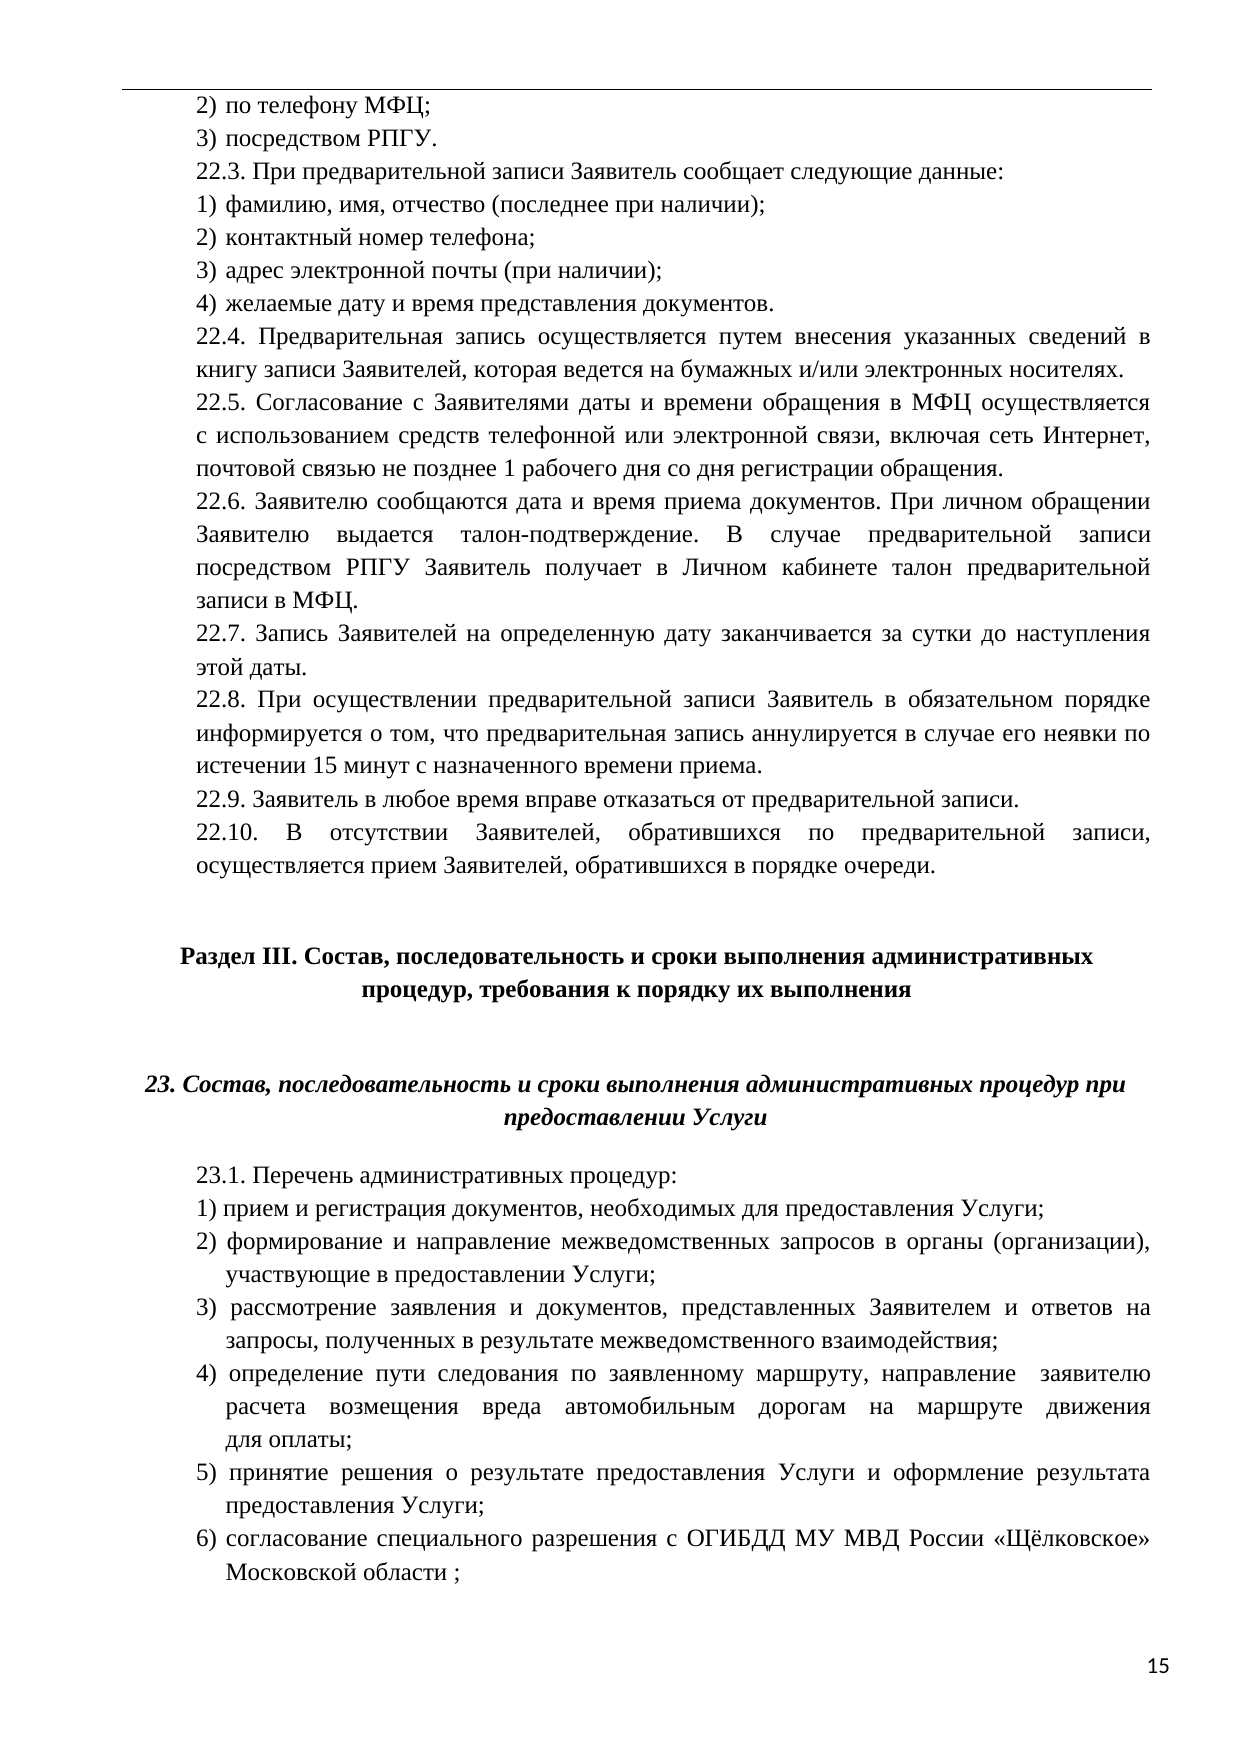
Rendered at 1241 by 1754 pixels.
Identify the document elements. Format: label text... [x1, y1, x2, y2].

list адрес электронной почты (при наличии); [196, 255, 1152, 284]
list желаемые дату и время представления документов. [196, 288, 1152, 317]
list контактный номер телефона; [196, 222, 1152, 251]
list 22.10. В отсутствии Заявителей, обратившихся по предварительной записи, осуществляется прием Заявителей, обратившихся в порядке очереди. [122, 817, 1152, 878]
text 2) формирование и направление межведомственных запросов в органы (организации), участвующие в предоставлении Услуги; [196, 1226, 1152, 1288]
subtitle 23. Состав, последовательность и сроки выполнения административных процедур при предоставлении Услуги [122, 1069, 1152, 1131]
subtitle Раздел III. Состав, последовательность и сроки выполнения административных процедур, требования к порядку их выполнения [122, 941, 1152, 1002]
text 1) прием и регистрация документов, необходимых для предоставления Услуги; [196, 1193, 1152, 1222]
text 3) рассмотрение заявления и документов, представленных Заявителем и ответов на запросы, полученных в результате межведомственного взаимодействия; [196, 1292, 1152, 1354]
list 22.3. При предварительной записи Заявитель сообщает следующие данные: [122, 156, 1152, 185]
text 6) согласование специального разрешения с ОГИБДД МУ МВД России «Щёлковское» Московской области ; [196, 1523, 1152, 1585]
list 22.4. Предварительная запись осуществляется путем внесения указанных сведений в книгу записи Заявителей, которая ведется на бумажных и/или электронных носителях. [122, 321, 1152, 383]
text 5) принятие решения о результате предоставления Услуги и оформление результата предоставления Услуги; [196, 1457, 1152, 1519]
list 23.1. Перечень административных процедур: [122, 1160, 1152, 1189]
list 22.9. Заявитель в любое время вправе отказаться от предварительной записи. [122, 784, 1152, 812]
list по телефону МФЦ; [196, 90, 1152, 119]
list 22.8. При осуществлении предварительной записи Заявитель в обязательном порядке информируется о том, что предварительная запись аннулируется в случае его неявки по истечении 15 минут с назначенного времени приема. [122, 684, 1152, 779]
list 22.7. Запись Заявителей на определенную дату заканчивается за сутки до наступления этой даты. [122, 618, 1152, 680]
list посредством РПГУ. [196, 123, 1152, 152]
text 4) определение пути следования по заявленному маршруту, направление заявителю расчета возмещения вреда автомобильным дорогам на маршруте движения для оплаты; [196, 1358, 1152, 1453]
list фамилию, имя, отчество (последнее при наличии); [196, 189, 1152, 218]
list 22.5. Согласование с Заявителями даты и времени обращения в МФЦ осуществляется с использованием средств телефонной или электронной связи, включая сеть Интернет, почтовой связью не позднее 1 рабочего дня со дня регистрации обращения. [122, 387, 1152, 482]
list 22.6. Заявителю сообщаются дата и время приема документов. При личном обращении Заявителю выдается талон-подтверждение. В случае предварительной записи посредством РПГУ Заявитель получает в Личном кабинете талон предварительной записи в МФЦ. [122, 486, 1152, 614]
